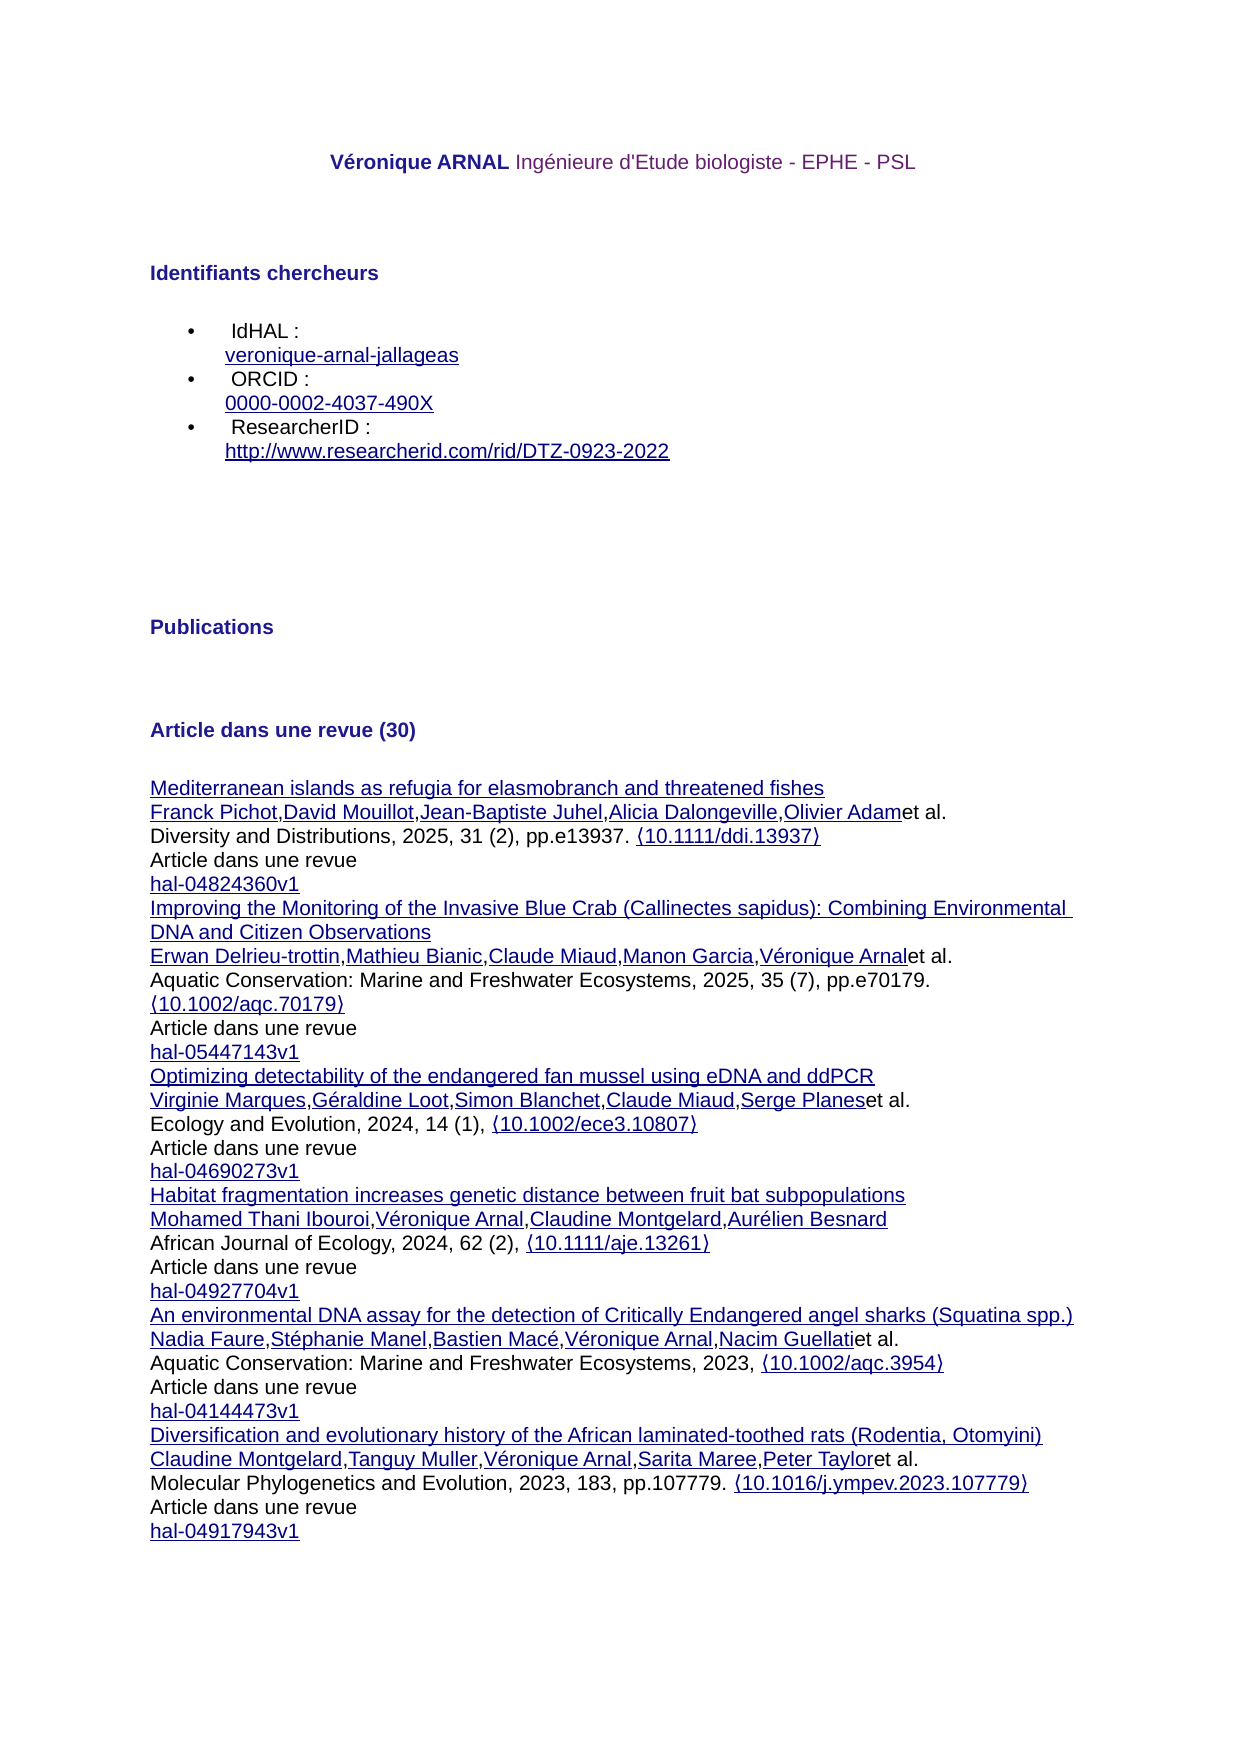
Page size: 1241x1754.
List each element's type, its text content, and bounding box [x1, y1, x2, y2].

subtitle Article dans une revue (30) [150, 718, 1090, 742]
table_cell Improving the Monitoring of the Invasive Blue Crab (Callinectes sapidus): Combining Environmental DNA and Citizen Observations Erwan Delrieu‐trottin,Mathieu Bianic,Claude Miaud,Manon Garcia,Véronique Arnalet al. Aquatic Conservation: Marine and Freshwater Ecosystems, 2025, 35 (7), pp.e70179. ⟨10.1002/aqc.70179⟩ Article dans une revue hal-05447143v1 [150, 896, 1090, 1063]
table_cell Habitat fragmentation increases genetic distance between fruit bat subpopulations Mohamed Thani Ibouroi,Véronique Arnal,Claudine Montgelard,Aurélien Besnard African Journal of Ecology, 2024, 62 (2), ⟨10.1111/aje.13261⟩ Article dans une revue hal-04927704v1 [150, 1183, 1090, 1303]
list 0000-0002-4037-490X [187, 391, 1090, 414]
table_cell An environmental DNA assay for the detection of Critically Endangered angel sharks (Squatina spp.) Nadia Faure,Stéphanie Manel,Bastien Macé,Véronique Arnal,Nacim Guellatiet al. Aquatic Conservation: Marine and Freshwater Ecosystems, 2023, ⟨10.1002/aqc.3954⟩ Article dans une revue hal-04144473v1 [150, 1303, 1090, 1423]
list veronique-arnal-jallageas [187, 343, 1090, 367]
list IdHAL : [187, 319, 1090, 343]
subtitle Publications [150, 614, 1090, 638]
list ORCID : [187, 367, 1090, 391]
table_cell Optimizing detectability of the endangered fan mussel using eDNA and ddPCR Virginie Marques,Géraldine Loot,Simon Blanchet,Claude Miaud,Serge Planeset al. Ecology and Evolution, 2024, 14 (1), ⟨10.1002/ece3.10807⟩ Article dans une revue hal-04690273v1 [150, 1064, 1090, 1183]
subtitle Identifiants chercheurs [150, 260, 1090, 284]
table_header Mediterranean islands as refugia for elasmobranch and threatened fishes Franck Pichot,David Mouillot,Jean-Baptiste Juhel,Alicia Dalongeville,Olivier Adamet al. Diversity and Distributions, 2025, 31 (2), pp.e13937. ⟨10.1111/ddi.13937⟩ Article dans une revue hal-04824360v1 [150, 776, 1090, 896]
list http://www.researcherid.com/rid/DTZ-0923-2022 [187, 438, 1090, 462]
list ResearcherID : [187, 414, 1090, 438]
subtitle Véronique ARNAL Ingénieure d'Etude biologiste - EPHE - PSL [150, 150, 1090, 174]
table_cell Diversification and evolutionary history of the African laminated-toothed rats (Rodentia, Otomyini) Claudine Montgelard,Tanguy Muller,Véronique Arnal,Sarita Maree,Peter Tayloret al. Molecular Phylogenetics and Evolution, 2023, 183, pp.107779. ⟨10.1016/j.ympev.2023.107779⟩ Article dans une revue hal-04917943v1 [150, 1423, 1090, 1543]
